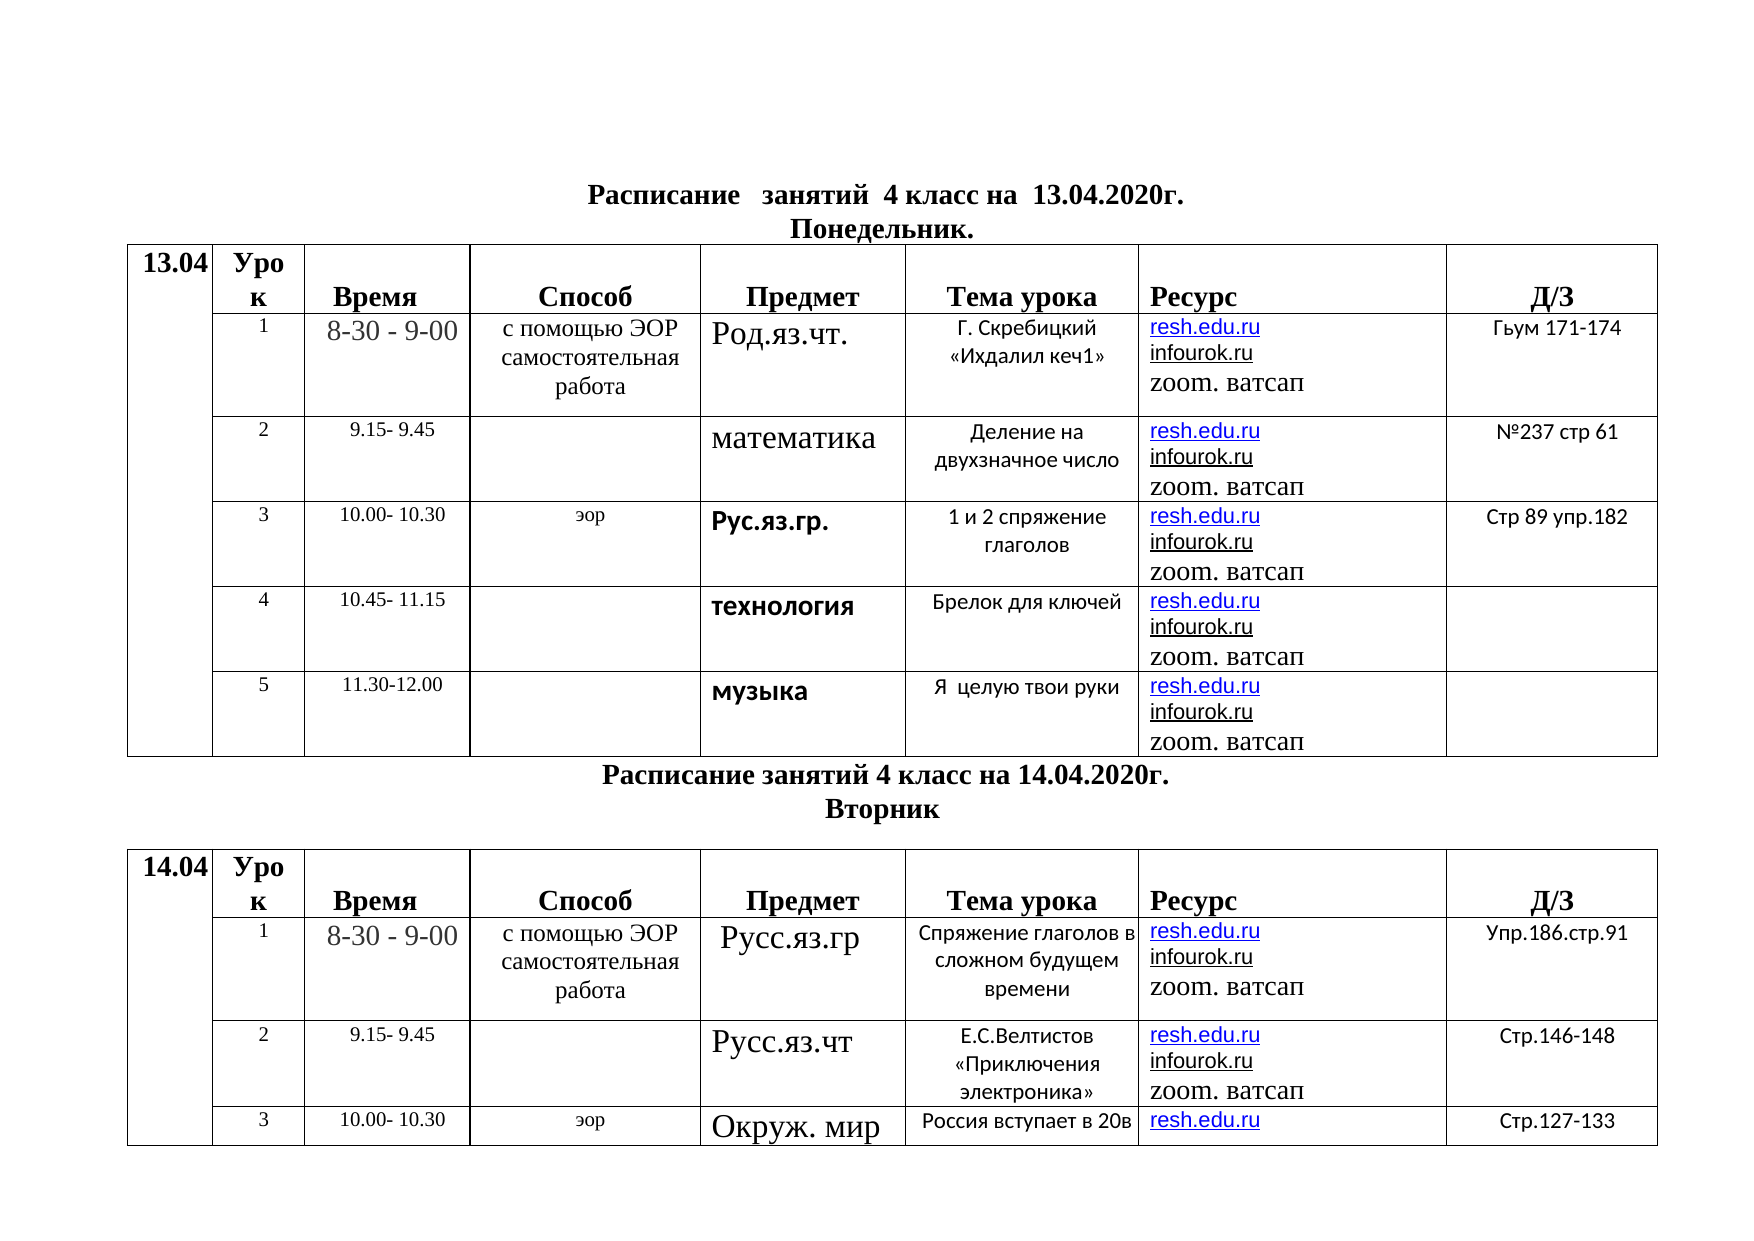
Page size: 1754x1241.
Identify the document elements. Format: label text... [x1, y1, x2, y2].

table_cell Род.яз.чт. [701, 314, 905, 416]
table_cell Е.С.Велтистов «Приключения электроника» [906, 1021, 1138, 1106]
table_header Тема урока [906, 850, 1138, 917]
table_cell 10.00- 10.30 [305, 1107, 469, 1145]
table_cell resh.edu.ru infourok.ru zoom. ватсап [1139, 314, 1446, 416]
table_header 13.04 [128, 245, 212, 756]
table_cell Брелок для ключей [906, 587, 1138, 671]
table_header Д/З [1447, 245, 1657, 312]
text Вторник [118, 791, 1646, 824]
table_cell resh.edu.ru infourok.ru zoom. ватсап [1139, 672, 1446, 756]
table_cell 2 [213, 417, 304, 501]
table_cell 5 [213, 672, 304, 756]
table_cell Г. Скребицкий «Ихдалил кеч1» [906, 314, 1138, 416]
table_cell Спряжение глаголов в сложном будущем времени [906, 918, 1138, 1020]
table_cell Стр.127-133 [1447, 1107, 1657, 1145]
table_header Ресурс [1139, 850, 1446, 917]
table_cell с помощью ЭОР самостоятельная работа [471, 314, 700, 416]
table_cell Русс.яз.чт [701, 1021, 905, 1106]
table_cell Стр.146-148 [1447, 1021, 1657, 1106]
table_header Способ [471, 850, 700, 917]
table_cell 9.15- 9.45 [305, 417, 469, 501]
table_cell математика [701, 417, 905, 501]
table_cell 9.15- 9.45 [305, 1021, 469, 1106]
table_cell Деление на двухзначное число [906, 417, 1138, 501]
table_cell 4 [213, 587, 304, 671]
table_header Способ [471, 245, 700, 312]
table_cell [471, 587, 700, 671]
table_cell 3 [213, 1107, 304, 1145]
table_header Время [305, 850, 469, 917]
table_cell музыка [701, 672, 905, 756]
table_header Время [305, 245, 469, 312]
table_cell 1 и 2 спряжение глаголов [906, 502, 1138, 586]
table_cell Стр 89 упр.182 [1447, 502, 1657, 586]
table_cell Россия вступает в 20в [906, 1107, 1138, 1145]
table_cell Русс.яз.гр [701, 918, 905, 1020]
table_header Урок [213, 245, 304, 312]
table_cell 10.45- 11.15 [305, 587, 469, 671]
table_cell [1447, 672, 1657, 756]
table_cell Я целую твои руки [906, 672, 1138, 756]
table_cell [1447, 587, 1657, 671]
table_header 14.04 [128, 850, 212, 1145]
table_cell 8-30 - 9-00 [305, 918, 469, 1020]
table_cell Окруж. мир [701, 1107, 905, 1145]
table_cell эор [471, 502, 700, 586]
table_cell 1 [213, 918, 304, 1020]
table_cell Гьум 171-174 [1447, 314, 1657, 416]
table_header Предмет [701, 245, 905, 312]
table_cell 1 [213, 314, 304, 416]
table_header Ресурс [1139, 245, 1446, 312]
table_cell resh.edu.ru infourok.ru zoom. ватсап [1139, 1021, 1446, 1106]
table_cell 10.00- 10.30 [305, 502, 469, 586]
table_cell [471, 672, 700, 756]
table_cell resh.edu.ru infourok.ru zoom. ватсап [1139, 502, 1446, 586]
table_cell с помощью ЭОР самостоятельная работа [471, 918, 700, 1020]
table_cell технология [701, 587, 905, 671]
table_header Урок [213, 850, 304, 917]
text Расписание занятий 4 класс на 13.04.2020г. [118, 177, 1646, 211]
text Расписание занятий 4 класс на 14.04.2020г. [118, 757, 1646, 791]
table_cell 8-30 - 9-00 [305, 314, 469, 416]
table_cell №237 стр 61 [1447, 417, 1657, 501]
table_cell Рус.яз.гр. [701, 502, 905, 586]
table_cell [471, 1021, 700, 1106]
table_cell эор [471, 1107, 700, 1145]
table_cell [471, 417, 700, 501]
table_cell 3 [213, 502, 304, 586]
table_cell resh.edu.ru [1139, 1107, 1446, 1145]
table_header Д/З [1447, 850, 1657, 917]
table_header Тема урока [906, 245, 1138, 312]
table_cell Упр.186.стр.91 [1447, 918, 1657, 1020]
text Понедельник. [118, 211, 1646, 244]
table_cell 2 [213, 1021, 304, 1106]
table_cell resh.edu.ru infourok.ru zoom. ватсап [1139, 417, 1446, 501]
table_cell resh.edu.ru infourok.ru zoom. ватсап [1139, 587, 1446, 671]
table_cell 11.30-12.00 [305, 672, 469, 756]
table_header Предмет [701, 850, 905, 917]
table_cell resh.edu.ru infourok.ru zoom. ватсап [1139, 918, 1446, 1020]
